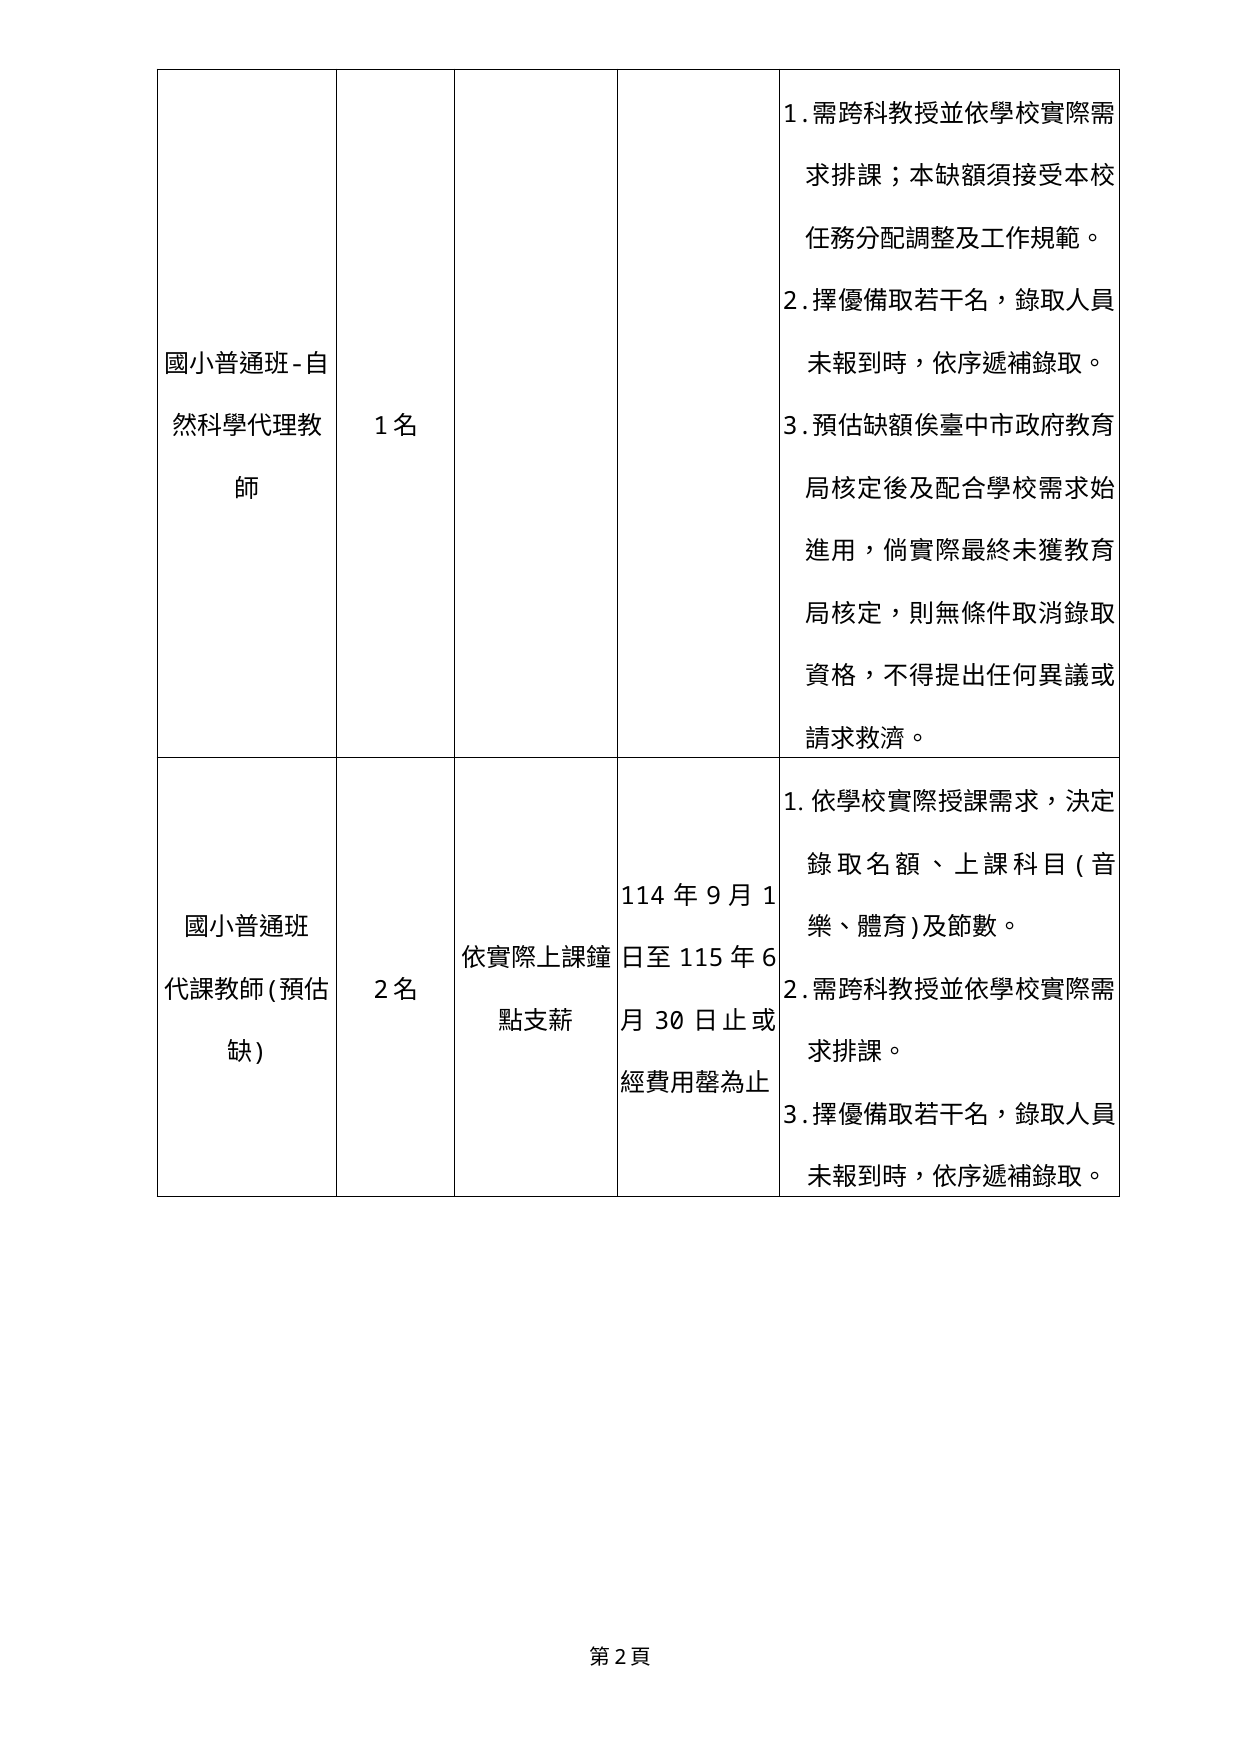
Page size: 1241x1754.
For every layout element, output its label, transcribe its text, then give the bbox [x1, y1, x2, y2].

table_cell 1. 依學校實際授課需求，決定錄取名額、上課科目(音樂、體育)及節數。 2.需跨科教授並依學校實際需求排課。 3.擇優備取若干名，錄取人員未報到時，依序遞補錄取。 [780, 758, 1119, 1196]
table_cell 國小普通班 代課教師(預估缺) [158, 758, 336, 1196]
table_cell 114年9月1日至115年6月30日止或經費用罄為止 [618, 758, 779, 1196]
table_cell 依實際上課鐘點支薪 [455, 758, 617, 1196]
table_cell 2名 [337, 758, 454, 1196]
table_cell 國小普通班-自然科學代理教師 [158, 70, 336, 757]
table_cell [455, 70, 617, 757]
table_cell 1名 [337, 70, 454, 757]
table_cell [618, 70, 779, 757]
table_cell 1.需跨科教授並依學校實際需求排課；本缺額須接受本校任務分配調整及工作規範。 2.擇優備取若干名，錄取人員未報到時，依序遞補錄取。 3.預估缺額俟臺中市政府教育局核定後及配合學校需求始進用，倘實際最終未獲教育局核定，則無條件取消錄取資格，不得提出任何異議或請求救濟。 [780, 70, 1119, 757]
